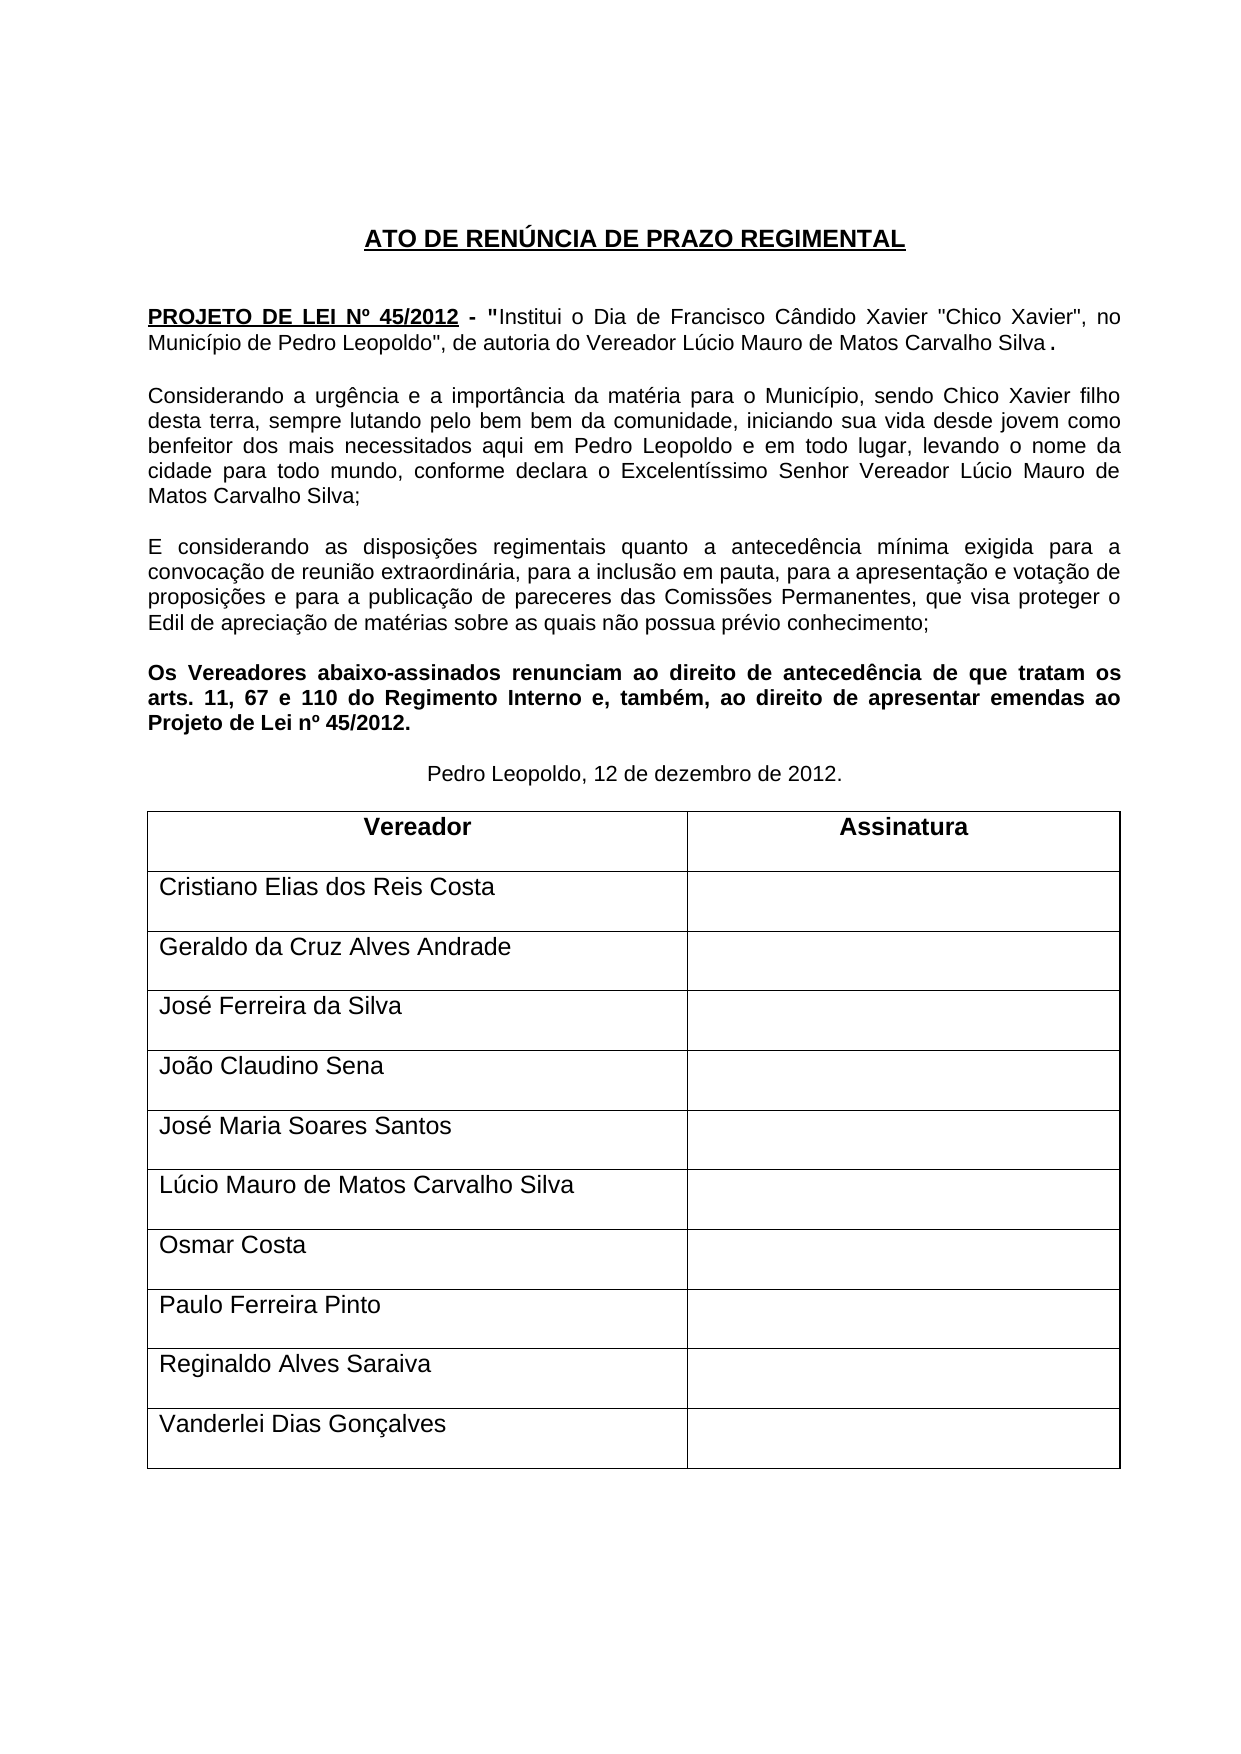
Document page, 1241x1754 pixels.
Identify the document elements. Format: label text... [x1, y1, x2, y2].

table_cell João Claudino Sena [148, 1051, 687, 1109]
table_cell [688, 1409, 1119, 1468]
table_cell [688, 1111, 1119, 1169]
text ATO DE RENÚNCIA DE PRAZO REGIMENTAL [148, 224, 1122, 253]
table_cell Reginaldo Alves Saraiva [148, 1349, 687, 1408]
text Os Vereadores abaixo-assinados renunciam ao direito de antecedência de que tratam os arts. 11, 67 e 110 do Regimento Interno e, também, ao direito de apresentar emendas ao Projeto de Lei nº 45/2012. [148, 660, 1122, 736]
table_cell [688, 1170, 1119, 1229]
table_cell Cristiano Elias dos Reis Costa [148, 872, 687, 931]
table_cell [688, 991, 1119, 1050]
table_cell José Ferreira da Silva [148, 991, 687, 1050]
table_cell Paulo Ferreira Pinto [148, 1290, 687, 1348]
text Pedro Leopoldo, 12 de dezembro de 2012. [148, 761, 1122, 786]
table_cell [688, 932, 1119, 990]
text PROJETO DE LEI Nº 45/2012 - "Institui o Dia de Francisco Cândido Xavier "Chico Xavier", no Município de Pedro Leopoldo", de autoria do Vereador Lúcio Mauro de Matos Carvalho Silva. [148, 303, 1122, 357]
table_cell José Maria Soares Santos [148, 1111, 687, 1169]
table_cell Geraldo da Cruz Alves Andrade [148, 932, 687, 990]
table_cell Osmar Costa [148, 1230, 687, 1289]
table_header Vereador [148, 812, 687, 871]
table_cell Vanderlei Dias Gonçalves [148, 1409, 687, 1468]
table_cell [688, 1349, 1119, 1408]
table_cell [688, 1230, 1119, 1289]
text E considerando as disposições regimentais quanto a antecedência mínima exigida para a convocação de reunião extraordinária, para a inclusão em pauta, para a apresentação e votação de proposições e para a publicação de pareceres das Comissões Permanentes, que visa proteger o Edil de apreciação de matérias sobre as quais não possua prévio conhecimento; [148, 534, 1122, 635]
table_cell [688, 872, 1119, 931]
table_cell Lúcio Mauro de Matos Carvalho Silva [148, 1170, 687, 1229]
text Considerando a urgência e a importância da matéria para o Município, sendo Chico Xavier filho desta terra, sempre lutando pelo bem bem da comunidade, iniciando sua vida desde jovem como benfeitor dos mais necessitados aqui em Pedro Leopoldo e em todo lugar, levando o nome da cidade para todo mundo, conforme declara o Excelentíssimo Senhor Vereador Lúcio Mauro de Matos Carvalho Silva; [148, 383, 1122, 509]
table_cell [688, 1051, 1119, 1109]
table_header Assinatura [688, 812, 1119, 871]
table_cell [688, 1290, 1119, 1348]
